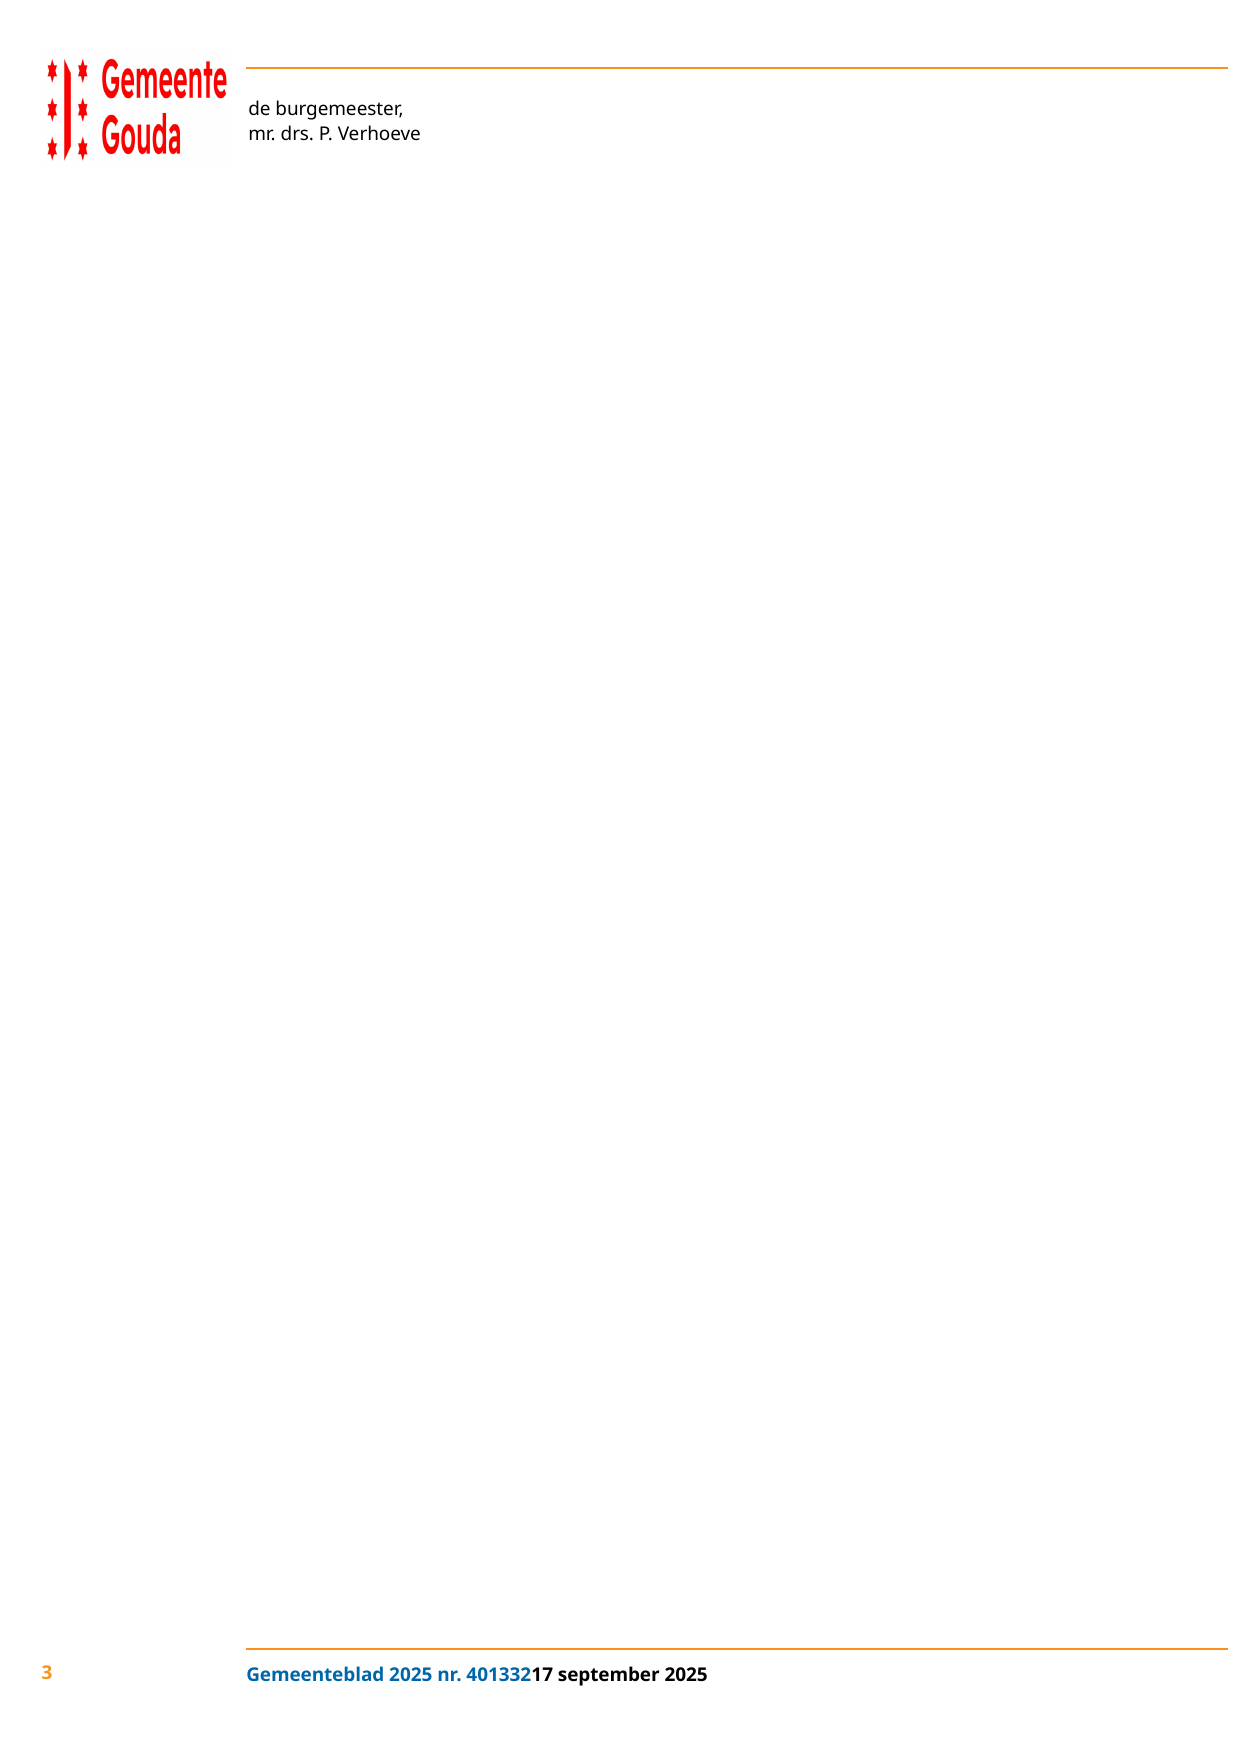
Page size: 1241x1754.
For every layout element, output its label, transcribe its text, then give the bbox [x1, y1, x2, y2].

picture [41, 47, 231, 172]
text de burgemeester, [248, 95, 1152, 121]
text mr. drs. P. Verhoeve [248, 121, 1152, 146]
